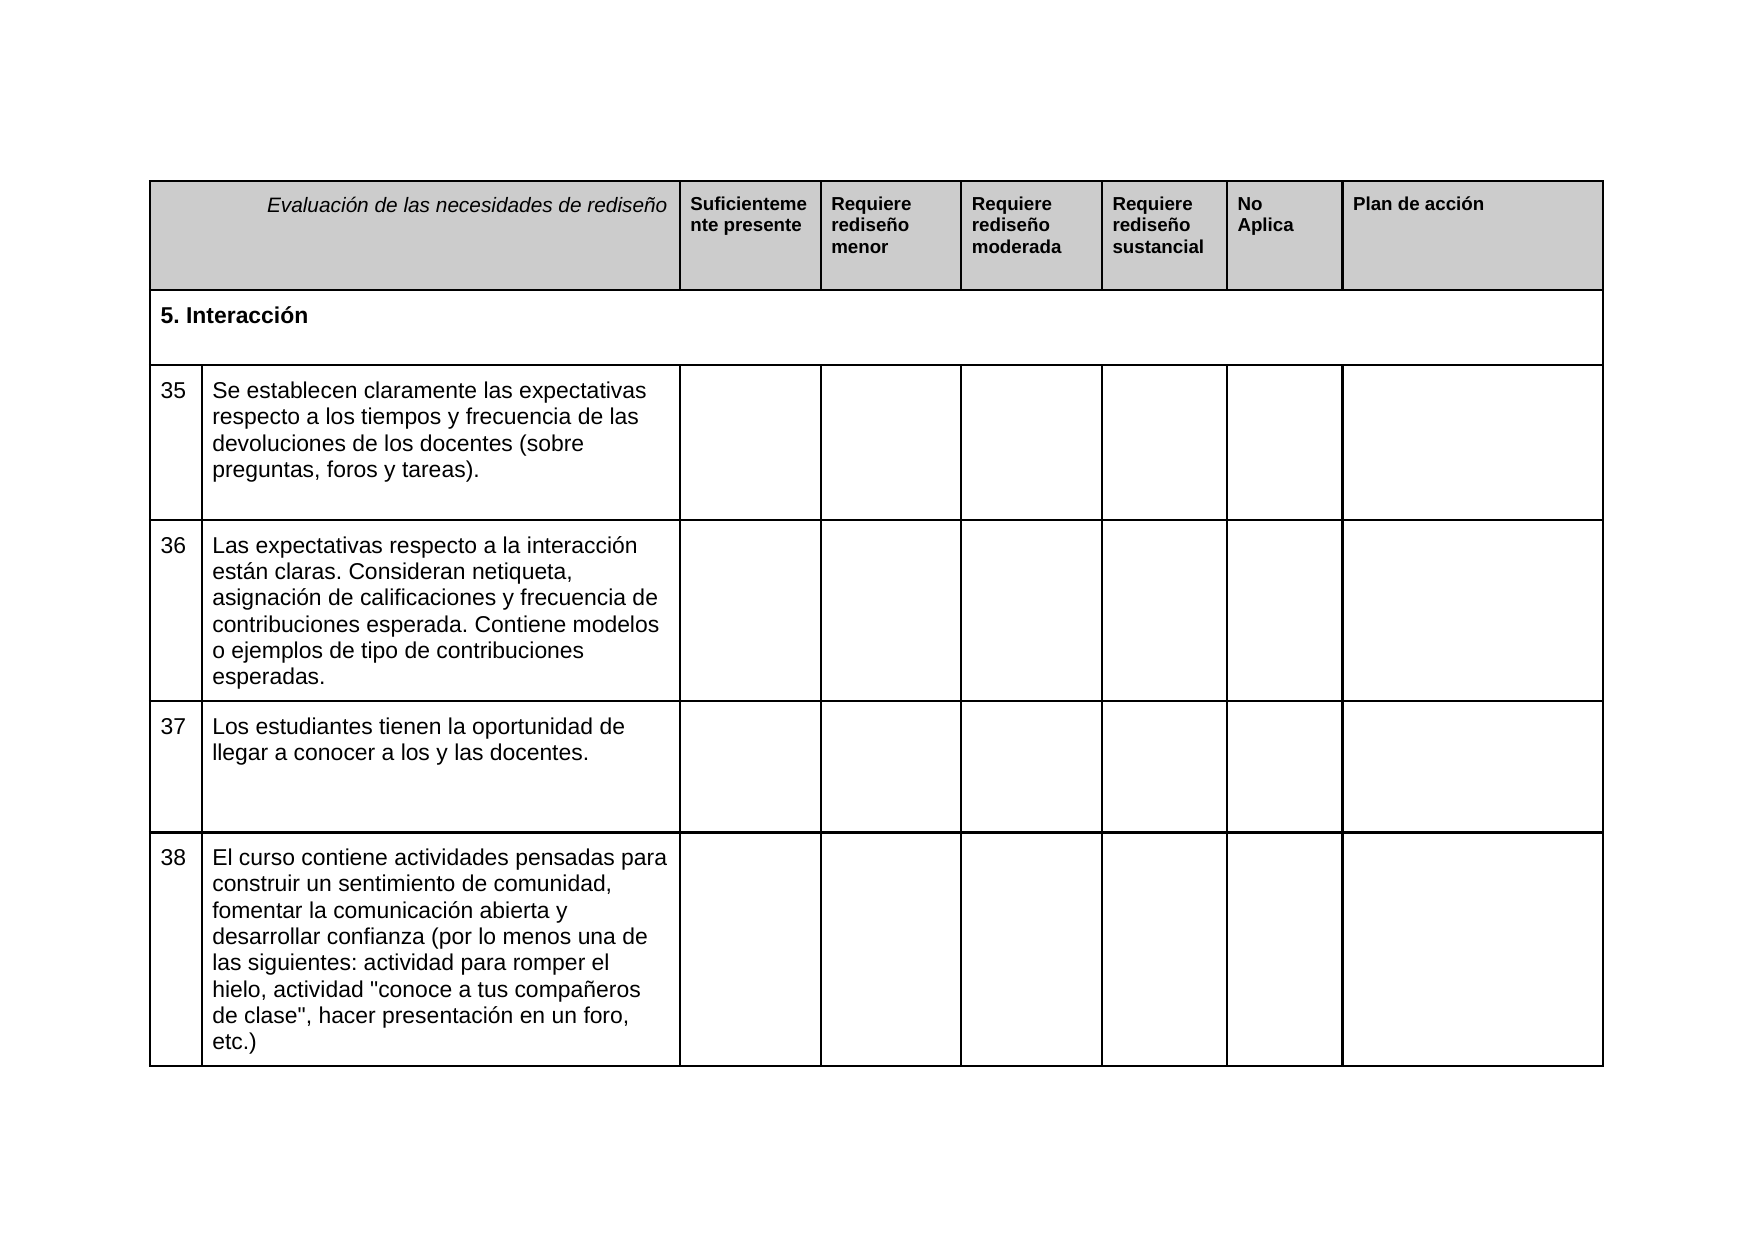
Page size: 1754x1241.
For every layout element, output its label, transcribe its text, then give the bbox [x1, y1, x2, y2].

table_header No Aplica [1228, 182, 1341, 289]
table_header Requiere rediseño moderada [962, 182, 1101, 289]
table_header Requiere rediseño menor [822, 182, 960, 289]
table_header Evaluación de las necesidades de rediseño [151, 182, 679, 289]
table_cell [681, 834, 820, 1065]
table_cell [962, 521, 1101, 700]
table_cell [1344, 834, 1602, 1065]
table_cell [1103, 702, 1226, 831]
table_cell [962, 702, 1101, 831]
table_header Requiere rediseño sustancial [1103, 182, 1226, 289]
table_cell [962, 834, 1101, 1065]
table_cell [1344, 702, 1602, 831]
table_cell [962, 366, 1101, 519]
table_cell [681, 521, 820, 700]
table_cell 35 [151, 366, 201, 519]
table_cell [1103, 366, 1226, 519]
table_cell Los estudiantes tienen la oportunidad de llegar a conocer a los y las docentes. [203, 702, 679, 831]
table_cell El curso contiene actividades pensadas para construir un sentimiento de comunidad, fomentar la comunicación abierta y desarrollar confianza (por lo menos una de las siguientes: actividad para romper el hielo, actividad "conoce a tus compañeros de clase", hacer presentación en un foro, etc.) [203, 834, 679, 1065]
table_cell [1228, 834, 1341, 1065]
table_cell 5. Interacción [151, 291, 1602, 364]
table_header Plan de acción [1344, 182, 1602, 289]
table_cell Las expectativas respecto a la interacción están claras. Consideran netiqueta, asignación de calificaciones y frecuencia de contribuciones esperada. Contiene modelos o ejemplos de tipo de contribuciones esperadas. [203, 521, 679, 700]
table_cell 36 [151, 521, 201, 700]
table_cell [681, 366, 820, 519]
table_cell [822, 366, 960, 519]
table_cell [1103, 834, 1226, 1065]
table_cell 37 [151, 702, 201, 831]
table_header Suficientemente presente [681, 182, 820, 289]
table_cell [1103, 521, 1226, 700]
table_cell Se establecen claramente las expectativas respecto a los tiempos y frecuencia de las devoluciones de los docentes (sobre preguntas, foros y tareas). [203, 366, 679, 519]
table_cell [1344, 366, 1602, 519]
table_cell [1344, 521, 1602, 700]
table_cell [822, 702, 960, 831]
table_cell 38 [151, 834, 201, 1065]
table_cell [1228, 702, 1341, 831]
table_cell [1228, 366, 1341, 519]
table_cell [822, 834, 960, 1065]
table_cell [1228, 521, 1341, 700]
table_cell [681, 702, 820, 831]
table_cell [822, 521, 960, 700]
